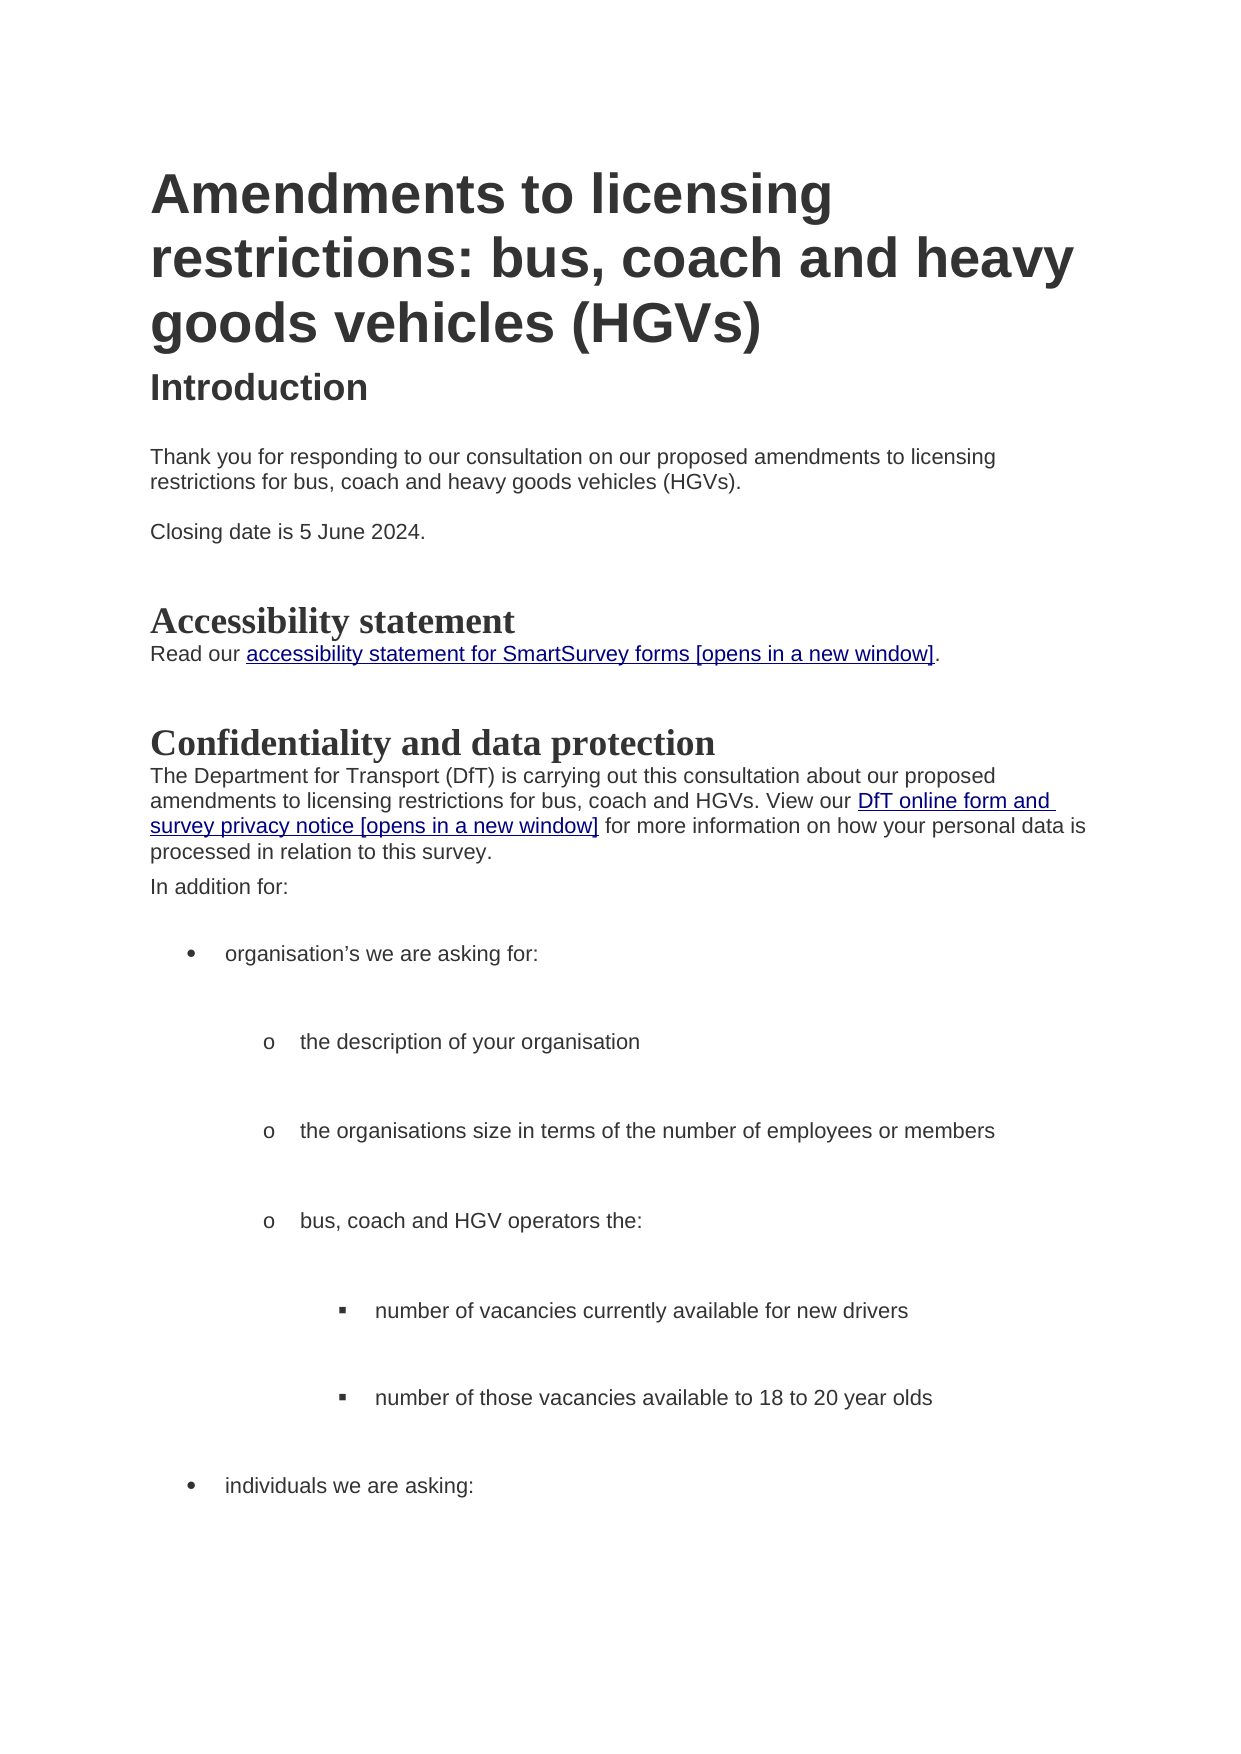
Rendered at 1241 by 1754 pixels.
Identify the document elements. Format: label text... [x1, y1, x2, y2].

subtitle Amendments to licensing restrictions: bus, coach and heavy goods vehicles (HGVs) [150, 160, 1090, 354]
text Thank you for responding to our consultation on our proposed amendments to licensing restrictions for bus, coach and heavy goods vehicles (HGVs). Closing date is 5 June 2024. [150, 444, 1090, 544]
text Introduction [150, 365, 1090, 408]
subtitle Confidentiality and data protection [150, 720, 1090, 763]
subtitle Accessibility statement [150, 598, 1090, 641]
text In addition for: [150, 874, 1090, 899]
text Read our accessibility statement for SmartSurvey forms [opens in a new window]. [150, 641, 1090, 666]
text The Department for Transport (DfT) is carrying out this consultation about our proposed amendments to licensing restrictions for bus, coach and HGVs. View our DfT online form and survey privacy notice [opens in a new window] for more information on how your personal data is processed in relation to this survey. [150, 763, 1090, 864]
table_header organisation’s we are asking for: the description of your organisation the organisations size in terms of the number of employees or members bus, coach and HGV operators the: number of vacancies currently available for new drivers number of those vacancies available to 18 to 20 year olds individuals we are asking: for your age which is collected in band amounts for your employment status and description of employment. If you work for an interest group or body the name of that organisation if you have previously worked in either the bus, coach or heavy goods vehicle (HGV) sectors [150, 910, 1090, 1529]
